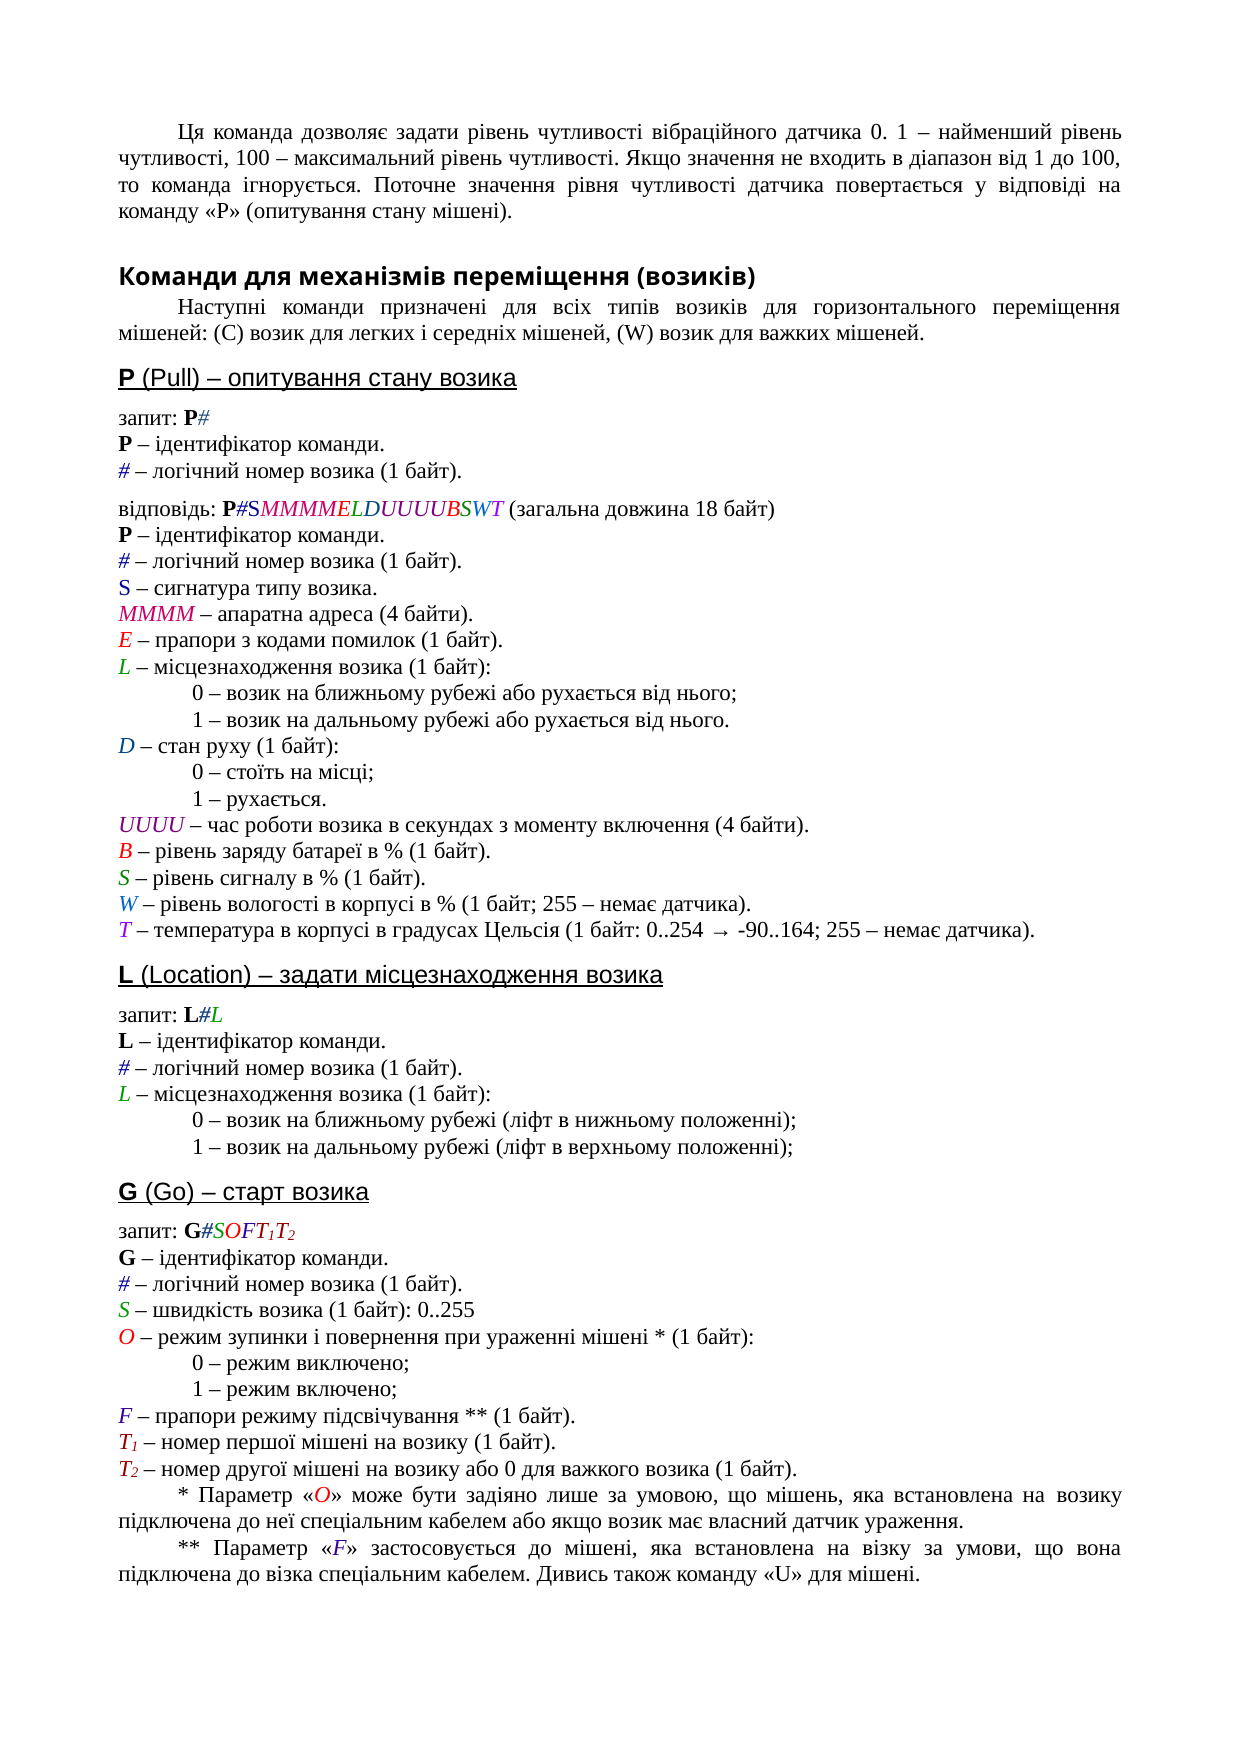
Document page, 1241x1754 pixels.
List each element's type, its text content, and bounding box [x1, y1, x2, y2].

text # – логічний номер возика (1 байт). [118, 1054, 1122, 1080]
text 0 – возик на ближньому рубежі або рухається від нього; [192, 679, 1122, 706]
text T2 – номер другої мішені на возику або 0 для важкого возика (1 байт). [118, 1454, 1122, 1481]
text L – місцезнаходження возика (1 байт): [118, 1080, 1122, 1106]
text MMMM – апаратна адреса (4 байти). [118, 600, 1122, 627]
subtitle P (Pull) – опитування стану возика [118, 363, 1122, 392]
text S – швидкість возика (1 байт): 0..255 [118, 1296, 1122, 1323]
subtitle L (Location) – задати місцезнаходження возика [118, 961, 1122, 989]
text F – прапори режиму підсвічування ** (1 байт). [118, 1402, 1122, 1428]
text 0 – возик на ближньому рубежі (ліфт в нижньому положенні); [192, 1106, 1122, 1133]
text запит: P# [118, 404, 1122, 430]
text Наступні команди призначені для всіх типів возиків для горизонтального переміщення мішеней: (C) возик для легких і середніх мішеней, (W) возик для важких мішеней. [118, 293, 1122, 346]
text 1 – возик на дальньому рубежі або рухається від нього. [192, 706, 1122, 732]
text P – ідентифікатор команди. [118, 521, 1122, 547]
text запит: L#L [118, 1001, 1122, 1027]
subtitle G (Go) – старт возика [118, 1177, 1122, 1206]
text L – місцезнаходження возика (1 байт): [118, 653, 1122, 679]
text L – ідентифікатор команди. [118, 1027, 1122, 1054]
text T1 – номер першої мішені на возику (1 байт). [118, 1428, 1122, 1454]
text ** Параметр «F» застосовується до мішені, яка встановлена на візку за умови, що вона підключена до візка спеціальним кабелем. Дивись також команду «U» для мішені. [118, 1534, 1122, 1586]
subtitle Команди для механізмів переміщення (возиків) [118, 259, 1122, 293]
text B – рівень заряду батареї в % (1 байт). [118, 837, 1122, 864]
text O – режим зупинки і повернення при ураженні мішені * (1 байт): [118, 1323, 1122, 1349]
text 1 – возик на дальньому рубежі (ліфт в верхньому положенні); [192, 1133, 1122, 1159]
text P – ідентифікатор команди. [118, 430, 1122, 457]
text запит: G#SOFT1T2 [118, 1217, 1122, 1244]
text 1 – режим включено; [118, 1376, 1122, 1402]
text D – стан руху (1 байт): [118, 732, 1122, 758]
text UUUU – час роботи возика в секундах з моменту включення (4 байти). [118, 811, 1122, 837]
text * Параметр «O» може бути задіяно лише за умовою, що мішень, яка встановлена на возику підключена до неї спеціальним кабелем або якщо возик має власний датчик ураження. [118, 1481, 1122, 1534]
text # – логічний номер возика (1 байт). [118, 547, 1122, 574]
text Т – температура в корпусі в градусах Цельсія (1 байт: 0..254 → -90..164; 255 – немає датчика). [118, 916, 1122, 943]
text відповідь: P#SMMMMELDUUUUBSWТ (загальна довжина 18 байт) [118, 495, 1122, 521]
text W – рівень вологості в корпусі в % (1 байт; 255 – немає датчика). [118, 890, 1122, 916]
text Ця команда дозволяє задати рівень чутливості вібраційного датчика 0. 1 – найменший рівень чутливості, 100 – максимальний рівень чутливості. Якщо значення не входить в діапазон від 1 до 100, то команда ігнорується. Поточне значення рівня чутливості датчика повертається у відповіді на команду «P» (опитування стану мішені). [118, 118, 1122, 223]
text # – логічний номер возика (1 байт). [118, 1270, 1122, 1296]
text S – рівень сигналу в % (1 байт). [118, 864, 1122, 890]
text # – логічний номер возика (1 байт). [118, 457, 1122, 483]
text G – ідентифікатор команди. [118, 1244, 1122, 1270]
text E – прапори з кодами помилок (1 байт). [118, 627, 1122, 653]
text 0 – стоїть на місці; [192, 758, 1122, 785]
text 0 – режим виключено; [118, 1349, 1122, 1376]
text S – сигнатура типу возика. [118, 574, 1122, 600]
text 1 – рухається. [192, 785, 1122, 811]
